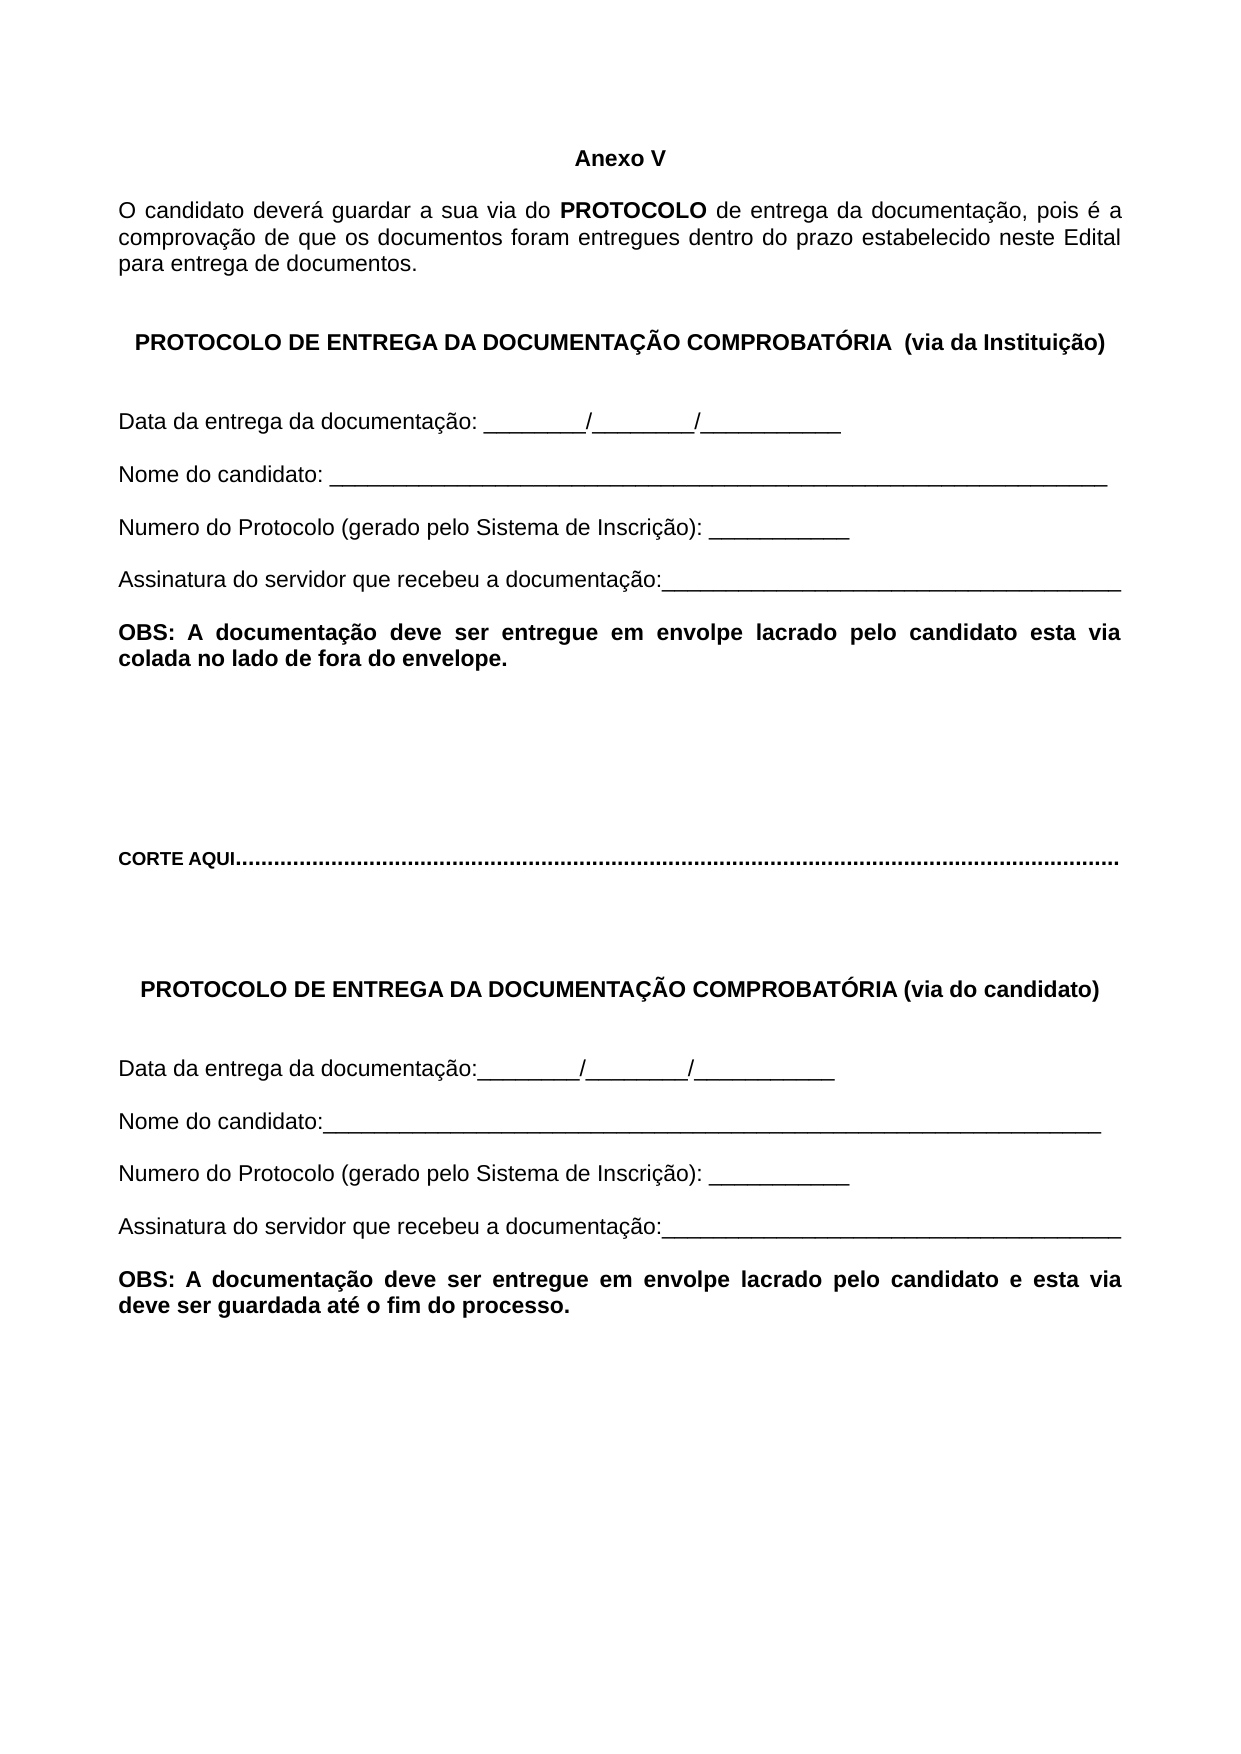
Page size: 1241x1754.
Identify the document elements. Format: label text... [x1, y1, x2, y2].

text Assinatura do servidor que recebeu a documentação:____________________________________ [118, 566, 1122, 592]
text OBS: A documentação deve ser entregue em envolpe lacrado pelo candidato esta via colada no lado de fora do envelope. [118, 619, 1122, 672]
text Numero do Protocolo (gerado pelo Sistema de Inscrição): ___________ [118, 1160, 1122, 1187]
text Data da entrega da documentação: ________/________/___________ [118, 408, 1122, 434]
text CORTE AQUI........................................................................................................................................... [118, 844, 1122, 870]
text Assinatura do servidor que recebeu a documentação:____________________________________ [118, 1213, 1122, 1239]
text Data da entrega da documentação:________/________/___________ [118, 1055, 1122, 1081]
text Numero do Protocolo (gerado pelo Sistema de Inscrição): ___________ [118, 513, 1122, 540]
text PROTOCOLO DE ENTREGA DA DOCUMENTAÇÃO COMPROBATÓRIA (via da Instituição) [118, 329, 1122, 355]
text O candidato deverá guardar a sua via do PROTOCOLO de entrega da documentação, pois é a comprovação de que os documentos foram entregues dentro do prazo estabelecido neste Edital para entrega de documentos. [118, 197, 1122, 276]
text OBS: A documentação deve ser entregue em envolpe lacrado pelo candidato e esta via deve ser guardada até o fim do processo. [118, 1266, 1122, 1318]
text PROTOCOLO DE ENTREGA DA DOCUMENTAÇÃO COMPROBATÓRIA (via do candidato) [118, 976, 1122, 1002]
text Nome do candidato: _____________________________________________________________ [118, 461, 1122, 487]
text Nome do candidato:_____________________________________________________________ [118, 1108, 1122, 1134]
text Anexo V [118, 144, 1122, 171]
